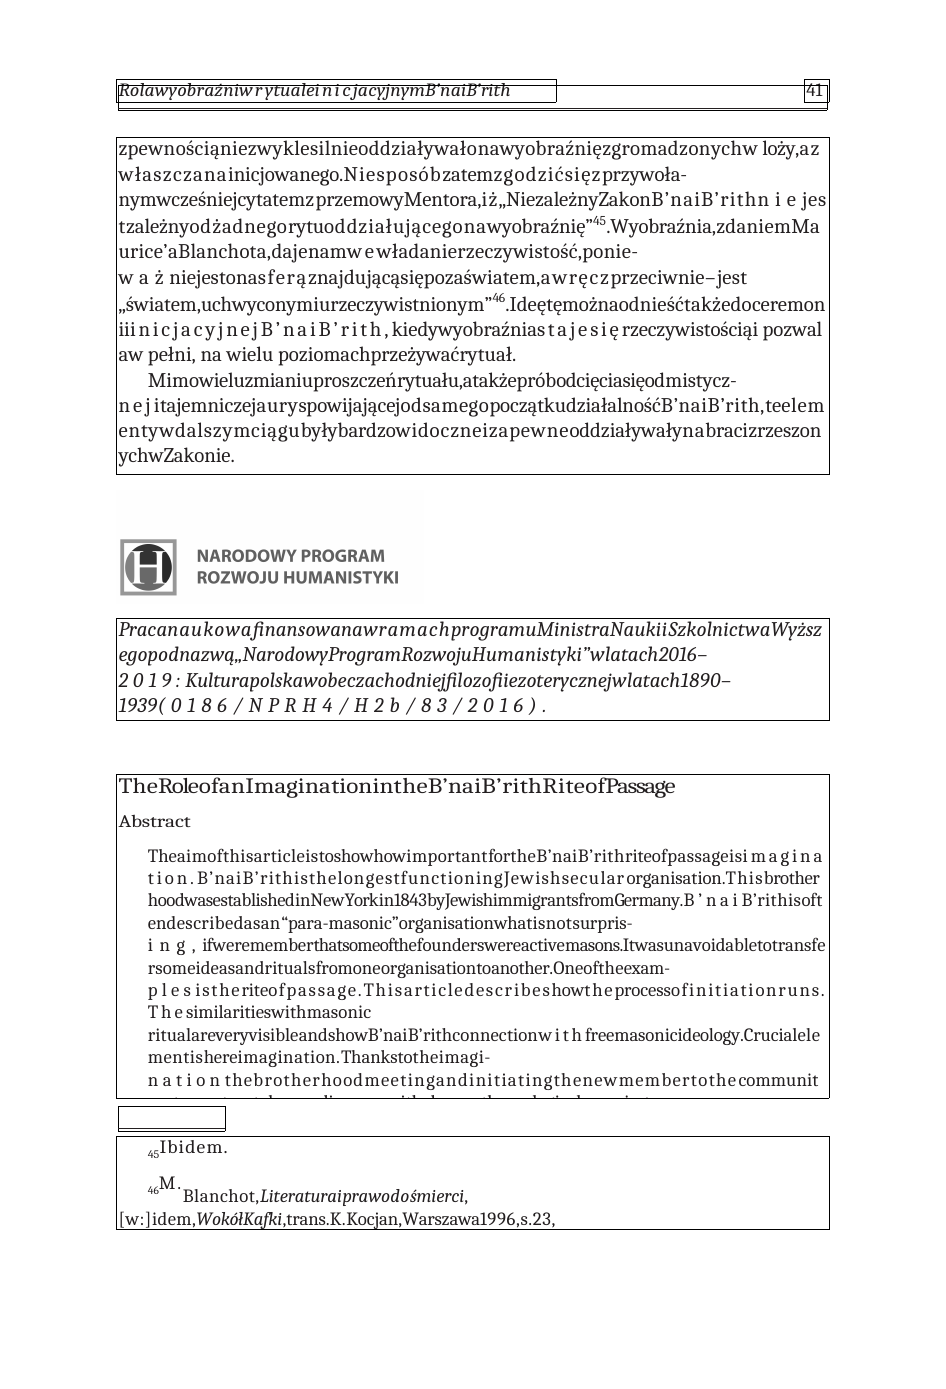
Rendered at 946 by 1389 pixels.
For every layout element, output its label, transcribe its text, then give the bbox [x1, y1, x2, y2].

text Mimowieluzmianiuproszczeńrytuału,atakżepróbodcięciasięodmistycz-nejitajemniczejauryspowijającejodsamegopoczątkudziałalnośćB’naiB’rith,teelementywdalszymciągubyłybardzowidoczneizapewneoddziaływałynabracizrzeszonychwZakonie. [118, 368, 827, 468]
text 46M.Blanchot,Literaturaiprawodośmierci,[w:]idem,WokółKafki,trans.K.Kocjan,Warszawa1996,s.23,[za:]M.Cuber,Trofeawyobraźni.OprozieLeoLipskiego,Katowice2011, s. 12–13. [118, 1172, 827, 1229]
text TheaimofthisarticleistoshowhowimportantfortheB’naiB’rithriteofpassageisimagination.B’naiB’rithisthelongestfunctioningJewishsecularorganisation.ThisbrotherhoodwasestablishedinNewYorkin1843byJewishimmigrantsfromGermany.B’naiB’rithisoftendescribedasan“para-masonic”organisationwhatisnotsurpris-ing,ifwerememberthatsomeofthefounderswereactivemasons.Itwasunavoidabletotransfersomeideasandritualsfromoneorganisationtoanother.Oneoftheexam-plesistheriteofpassage.Thisarticledescribeshowtheprocessofinitiationruns.Thesimilaritieswithmasonic ritualareveryvisibleandshowB’naiB’rithconnectionwithfreemasonicideology.Crucialelementishereimagination.Thankstotheimagi-nationthebrotherhoodmeetingandinitiatingthenewmembertothecommunitystartstobe arealjourneywith deepanthropologicalmeaning. [148, 845, 827, 1098]
text TheRoleofanImaginationintheB’naiB’rithRiteofPassage [118, 775, 829, 799]
text [118, 80, 556, 85]
text zpewnościąniezwyklesilnieoddziaływałonawyobraźnięzgromadzonychwloży,azwłaszczanainicjowanego.Niesposóbzatemzgodzićsięzprzywoła-nymwcześniejcytatemzprzemowyMentora,iż„NiezależnyZakonB’naiB’rithniejestzależnyodżadnegorytuoddziałującegonawyobraźnię”45.Wyobraźnia,zdaniemMaurice’aBlanchota,dajenamwewładanierzeczywistość,ponie-ważniejestonasferąznajdującąsiępozaświatem,awręczprzeciwnie–jest [118, 138, 827, 289]
text Abstract [118, 812, 829, 832]
picture [116, 490, 424, 604]
text 45Ibidem. [148, 1137, 829, 1172]
text RolawyobraźniwrytualeinicjacyjnymB’naiB’rith [119, 86, 556, 101]
text PracanaukowafinansowanawramachprogramuMinistraNaukiiSzkolnictwaWyższegopodnazwą„NarodowyProgramRozwojuHumanistyki”wlatach2016–2019:Kulturapolskawobeczachodniejfilozofiiezoterycznejwlatach1890–1939(0186/NPRH4/H2b/83/2016). [118, 619, 827, 717]
text 41 [806, 80, 829, 101]
text „światem,uchwyconymiurzeczywistnionym”46.IdeętęmożnaodnieśćtakżedoceremoniiinicjacyjnejB’naiB’rith,kiedywyobraźniastajesięrzeczywistościąipozwalaw pełni, na wielu poziomachprzeżywaćrytuał. [118, 291, 827, 367]
